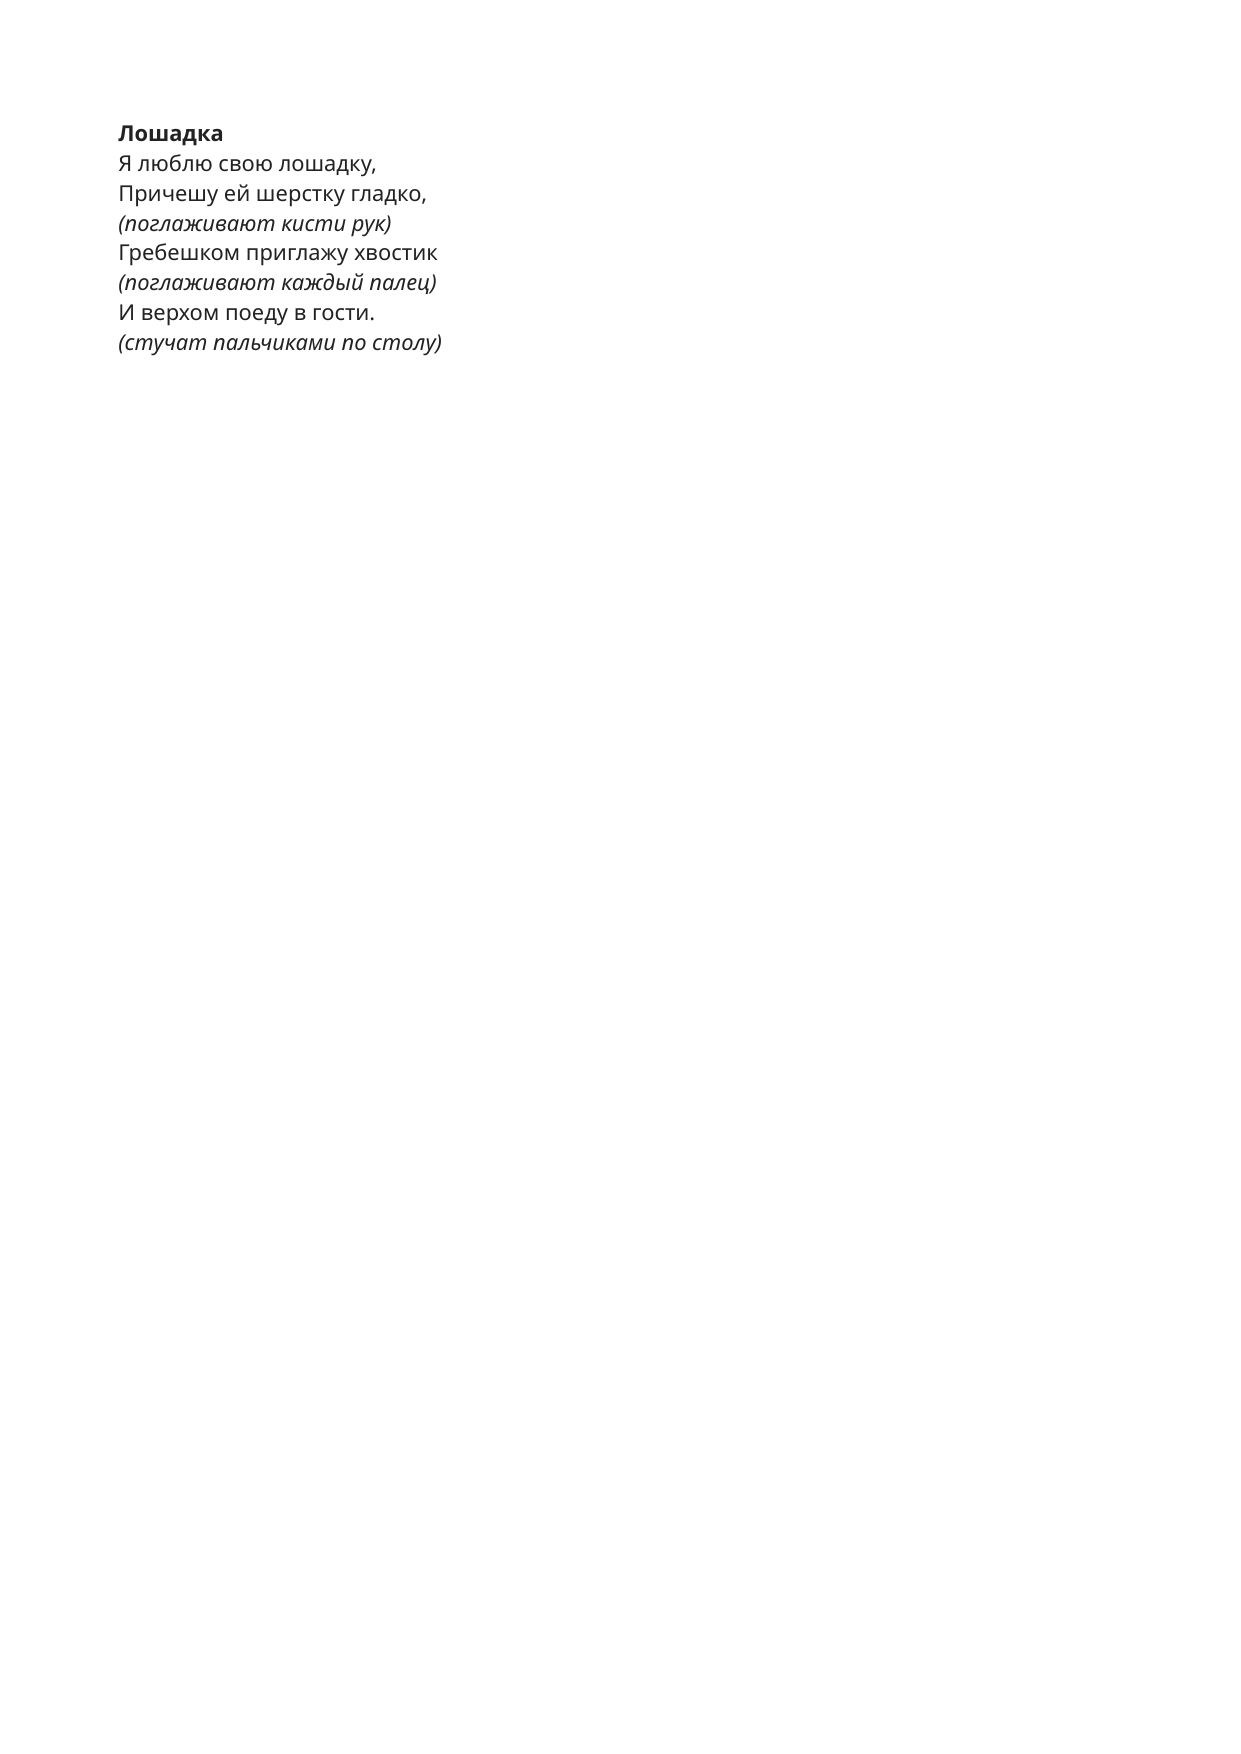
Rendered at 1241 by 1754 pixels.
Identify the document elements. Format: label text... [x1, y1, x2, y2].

text Лошадка Я люблю свою лошадку, Причешу ей шерстку гладко, (поглаживают кисти рук) Гребешком приглажу хвостик (поглаживают каждый палец) И верхом поеду в гости. (стучат пальчиками по столу) [118, 118, 1122, 356]
